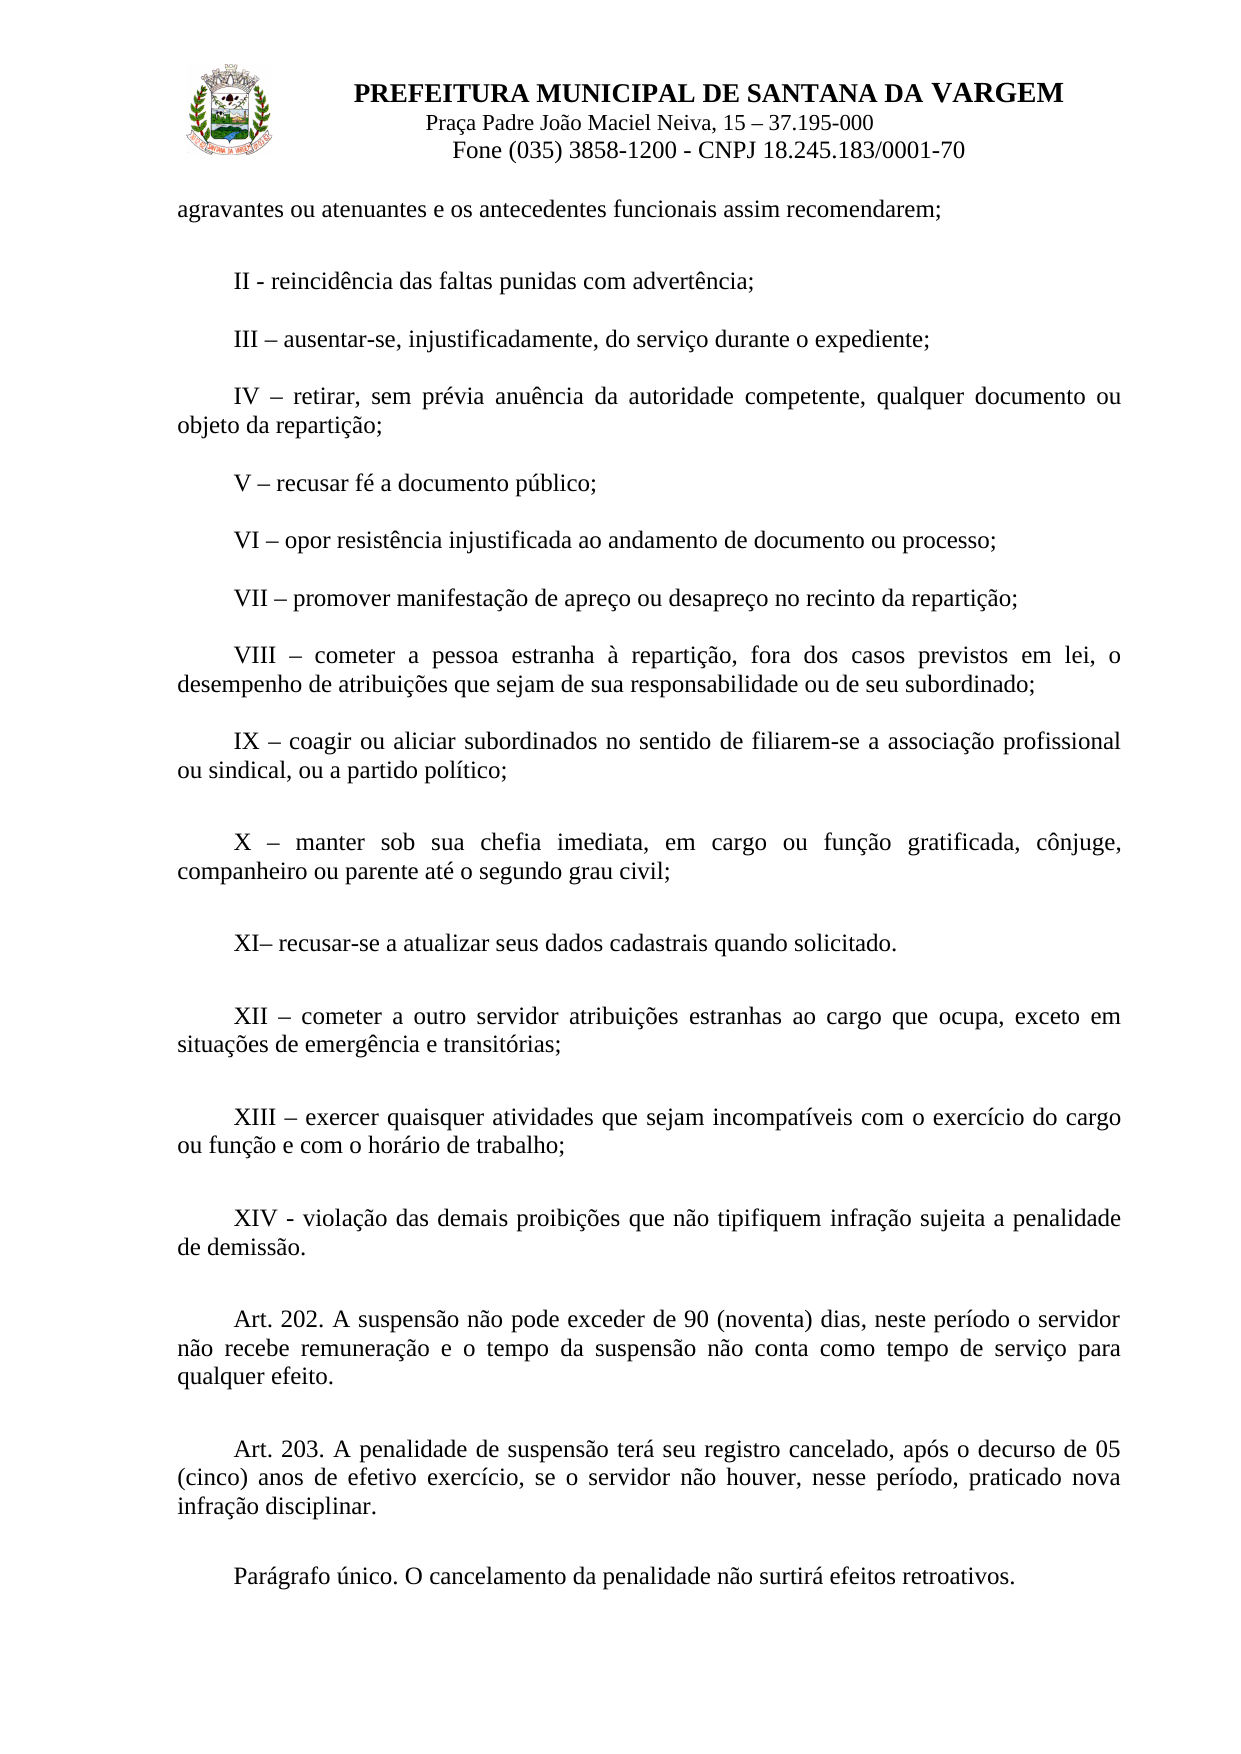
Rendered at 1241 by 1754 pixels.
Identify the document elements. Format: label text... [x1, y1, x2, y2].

text Art. 203. A penalidade de suspensão terá seu registro cancelado, após o decurso de 05 (cinco) anos de efetivo exercício, se o servidor não houver, nesse período, praticado nova infração disciplinar. [177, 1434, 1122, 1520]
text VII – promover manifestação de apreço ou desapreço no recinto da repartição; [177, 583, 1122, 611]
text III – ausentar-se, injustificadamente, do serviço durante o expediente; [177, 324, 1122, 353]
text XIII – exercer quaisquer atividades que sejam incompatíveis com o exercício do cargo ou função e com o horário de trabalho; [177, 1102, 1122, 1159]
text Art. 202. A suspensão não pode exceder de 90 (noventa) dias, neste período o servidor não recebe remuneração e o tempo da suspensão não conta como tempo de serviço para qualquer efeito. [177, 1304, 1122, 1390]
text II - reincidência das faltas punidas com advertência; [177, 266, 1122, 295]
picture [186, 64, 273, 155]
text V – recusar fé a documento público; [177, 468, 1122, 496]
text XI– recusar-se a atualizar seus dados cadastrais quando solicitado. [177, 928, 1122, 957]
text X – manter sob sua chefia imediata, em cargo ou função gratificada, cônjuge, companheiro ou parente até o segundo grau civil; [177, 827, 1122, 885]
text XII – cometer a outro servidor atribuições estranhas ao cargo que ocupa, exceto em situações de emergência e transitórias; [177, 1001, 1122, 1058]
text IX – coagir ou aliciar subordinados no sentido de filiarem-se a associação profissional ou sindical, ou a partido político; [177, 726, 1122, 784]
text VIII – cometer a pessoa estranha à repartição, fora dos casos previstos em lei, o desempenho de atribuições que sejam de sua responsabilidade ou de seu subordinado; [177, 640, 1122, 698]
text VI – opor resistência injustificada ao andamento de documento ou processo; [177, 525, 1122, 554]
text IV – retirar, sem prévia anuência da autoridade competente, qualquer documento ou objeto da repartição; [177, 381, 1122, 439]
text XIV - violação das demais proibições que não tipifiquem infração sujeita a penalidade de demissão. [177, 1203, 1122, 1260]
text agravantes ou atenuantes e os antecedentes funcionais assim recomendarem; [177, 194, 1122, 223]
text Parágrafo único. O cancelamento da penalidade não surtirá efeitos retroativos. [177, 1561, 1122, 1590]
